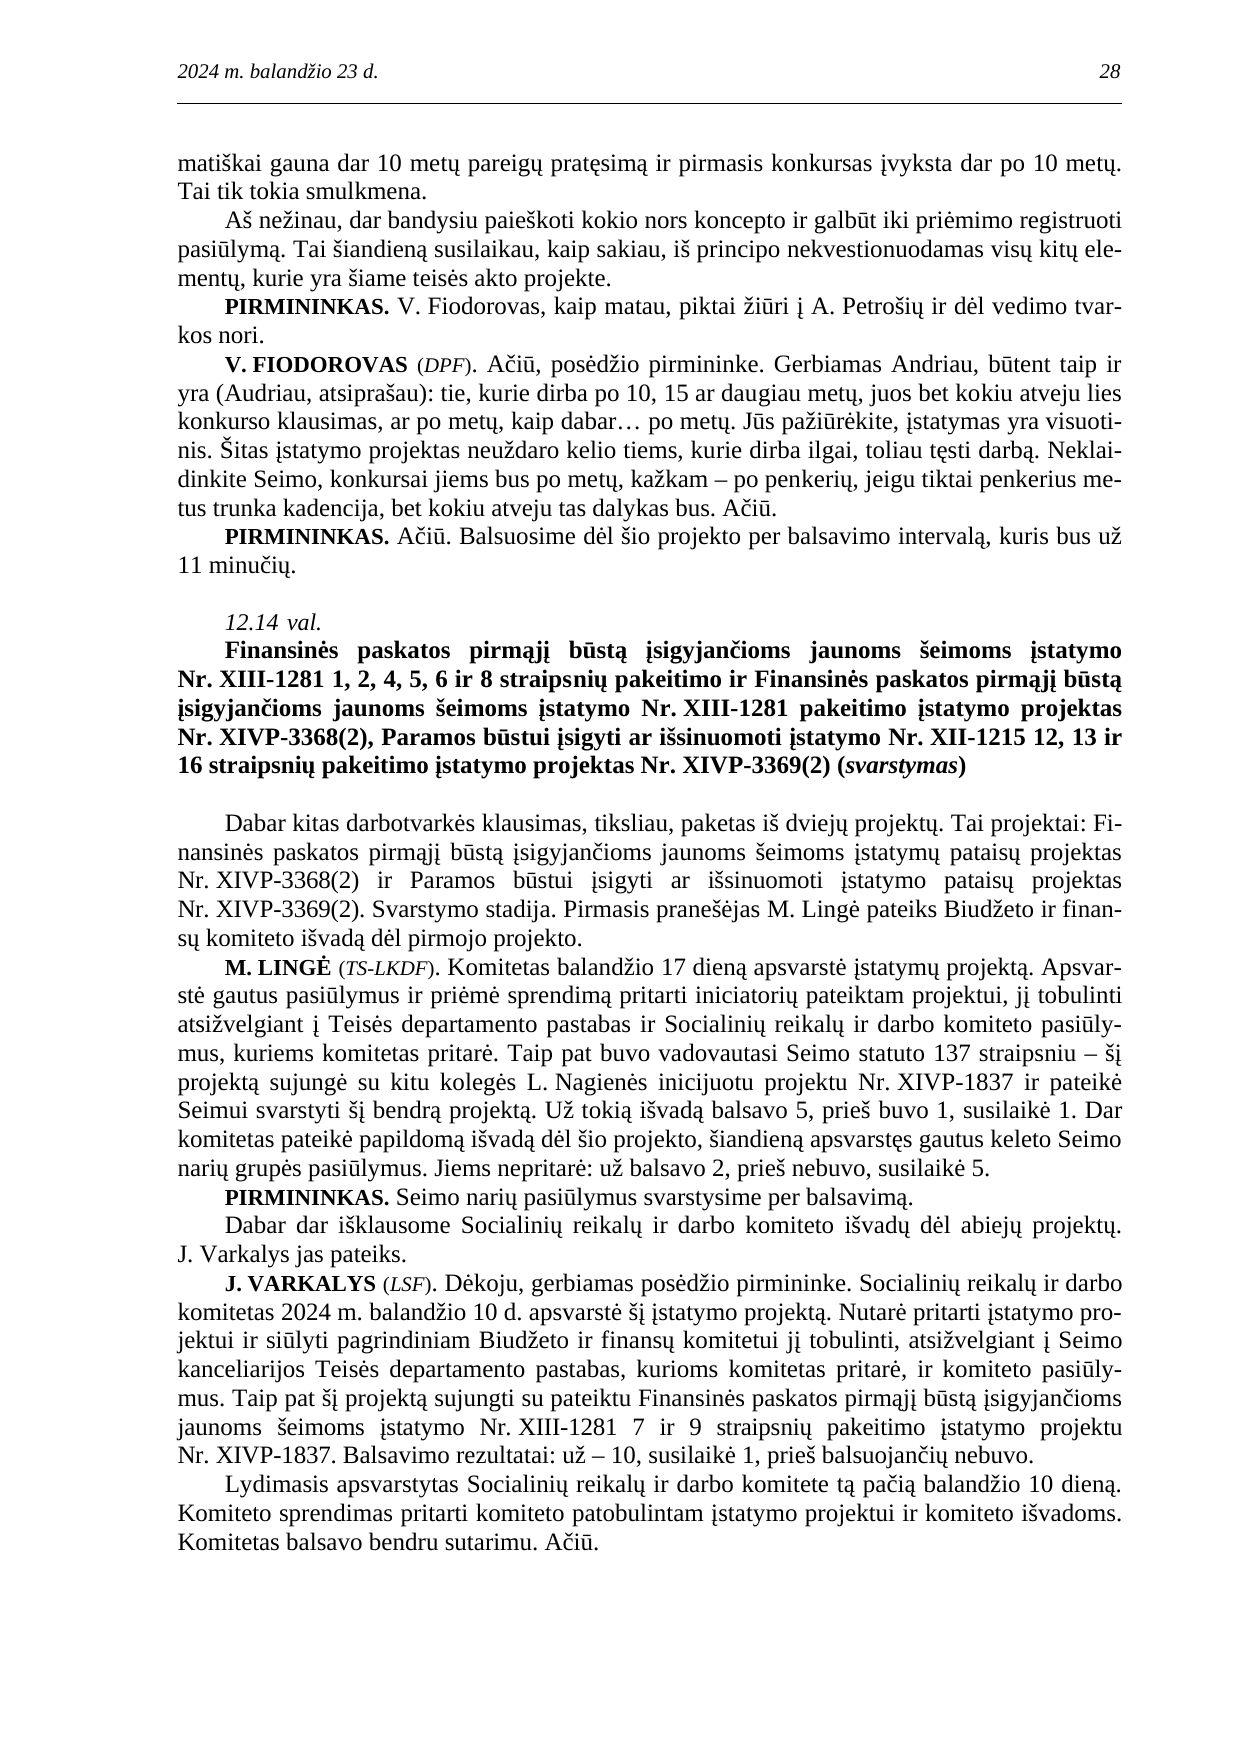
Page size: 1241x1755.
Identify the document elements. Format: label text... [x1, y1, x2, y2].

text PIRMININKAS. Sei­mo na­rių pa­siū­ly­mus svars­ty­si­me per bal­sa­vi­mą. [177, 1182, 1122, 1210]
text J. VARKALYS (LSF). Dė­ko­ju, ger­bia­mas po­sė­džio pir­mi­nin­ke. So­cia­li­nių rei­ka­lų ir dar­bo ko­mi­te­tas 2024 m. ba­lan­džio 10 d. ap­svars­tė šį įsta­ty­mo pro­jek­tą. Nu­ta­rė pri­tar­ti įsta­ty­mo pro­jek­tui ir siū­ly­ti pa­grin­di­niam Biu­dže­to ir fi­nan­sų ko­mi­te­tui jį to­bu­lin­ti, at­si­žvel­giant į Sei­mo kan­ce­lia­ri­jos Tei­sės de­par­ta­men­to pa­sta­bas, ku­rioms ko­mi­te­tas pri­ta­rė, ir ko­mi­te­to pa­siū­ly­mus. Taip pat šį pro­jek­tą su­jung­ti su pa­teik­tu Fi­nan­si­nės pa­ska­tos pir­mą­jį būs­tą įsi­gy­jan­čioms jau­noms šei­moms įsta­ty­mo Nr. XIII-1281 7 ir 9 straips­nių pa­kei­ti­mo įsta­ty­mo pro­jek­tu Nr. XIVP-1837. Bal­sa­vi­mo re­zul­ta­tai: už – 10, su­si­lai­kė 1, prieš bal­suo­jan­čių ne­bu­vo. [177, 1268, 1122, 1469]
text Da­bar ki­tas dar­bo­tvarkės klau­si­mas, tiks­liau, pa­ke­tas iš dvie­jų pro­jek­tų. Tai pro­jek­tai: Fi­nan­si­nės pa­ska­tos pir­mą­jį būs­tą įsi­gy­jan­čioms jau­noms šei­moms įsta­ty­mų pa­tai­sų pro­jek­tas Nr. XIVP-3368(2) ir Pa­ra­mos būs­tui įsi­gy­ti ar iš­si­nuo­mo­ti įsta­ty­mo pa­tai­sų pro­jek­tas Nr. XIVP-3369(2). Svars­ty­mo sta­di­ja. Pir­ma­sis pra­ne­šė­jas M. Lin­gė pa­teiks Biu­dže­to ir fi­nan­sų ko­mi­te­to iš­va­dą dėl pir­mo­jo pro­jek­to. [177, 808, 1122, 952]
text ma­tiš­kai gau­na dar 10 me­tų pa­rei­gų pra­tę­si­mą ir pir­ma­sis kon­kur­sas įvyks­ta dar po 10 me­tų. Tai tik to­kia smul­kme­na. [177, 148, 1122, 205]
text Fi­nan­si­nės pa­ska­tos pir­mą­jį būs­tą įsi­gy­jan­čioms jau­noms šei­moms įsta­ty­mo Nr. XIII-1281 1, 2, 4, 5, 6 ir 8 straips­nių pa­kei­ti­mo ir Fi­nan­si­nės pa­ska­tos pir­mą­jį būs­tą įsi­gy­jan­čioms jau­noms šei­moms įsta­ty­mo Nr. XIII-1281 pa­kei­ti­mo įsta­ty­mo pro­jek­tas Nr. XIVP-3368(2), Pa­ra­mos būs­tui įsi­gy­ti ar iš­si­nuo­mo­ti įsta­ty­mo Nr. XII-1215 12, 13 ir 16 straips­nių pa­kei­ti­mo įsta­ty­mo pro­jek­tas Nr. XIVP-3369(2) (svars­ty­mas) [177, 635, 1122, 779]
text 12.14 val. [224, 608, 1122, 635]
text Ly­di­ma­sis ap­svars­ty­tas So­cia­li­nių rei­ka­lų ir dar­bo ko­mi­te­te tą pa­čią ba­lan­džio 10 die­ną. Ko­mi­te­to spren­di­mas pri­tar­ti ko­mi­te­to pa­to­bu­lin­tam įsta­ty­mo pro­jek­tui ir ko­mi­te­to iš­va­doms. Ko­mi­te­tas bal­sa­vo ben­dru su­ta­ri­mu. Ačiū. [177, 1469, 1122, 1555]
text V. FIODOROVAS (DPF). Ačiū, po­sė­džio pir­mi­nin­ke. Ger­bia­mas An­driau, bū­tent taip ir yra (Aud­riau, at­si­pra­šau): tie, ku­rie dir­ba po 10, 15 ar dau­giau me­tų, juos bet ko­kiu at­ve­ju lies kon­kur­so klau­si­mas, ar po me­tų, kaip da­bar… po me­tų. Jūs pa­žiū­rė­ki­te, įsta­ty­mas yra vi­suo­ti­nis. Ši­tas įsta­ty­mo pro­jek­tas ne­už­da­ro ke­lio tiems, ku­rie dir­ba il­gai, to­liau tęs­ti dar­bą. Ne­klai­din­ki­te Sei­mo, kon­kur­sai jiems bus po me­tų, kaž­kam – po pen­ke­rių, jei­gu tik­tai pen­ke­rius me­tus trun­ka ka­den­ci­ja, bet ko­kiu at­ve­ju tas da­ly­kas bus. Ačiū. [177, 349, 1122, 521]
text PIRMININKAS. Ačiū. Bal­suo­si­me dėl šio pro­jek­to per bal­sa­vi­mo in­ter­va­lą, ku­ris bus už 11 mi­nu­čių. [177, 521, 1122, 579]
text PIRMININKAS. V. Fio­do­ro­vas, kaip ma­tau, pik­tai žiū­ri į A. Pet­ro­šių ir dėl ve­di­mo tvar­kos no­ri. [177, 291, 1122, 349]
text M. LINGĖ (TS-LKDF). Ko­mi­te­tas ba­lan­džio 17 die­ną ap­svars­tė įsta­ty­mų pro­jek­tą. Ap­svar­s­tė gau­tus pa­siū­ly­mus ir pri­ėmė spren­di­mą pri­tar­ti ini­cia­to­rių pa­teik­tam pro­jek­tui, jį to­bu­lin­ti at­si­žvel­giant į Tei­sės de­par­ta­men­to pa­sta­bas ir So­cia­li­nių rei­ka­lų ir dar­bo ko­mi­te­to pa­siū­ly­mus, ku­riems ko­mi­te­tas pri­ta­rė. Taip pat bu­vo va­do­vau­ta­si Sei­mo sta­tu­to 137 straips­niu – šį pro­jek­tą su­jun­gė su ki­tu ko­le­gės L. Na­gie­nės ini­ci­juo­tu pro­jek­tu Nr. XIVP-1837 ir pa­tei­kė Sei­mui svars­ty­ti šį ben­drą pro­jek­tą. Už to­kią iš­va­dą bal­sa­vo 5, prieš bu­vo 1, su­si­lai­kė 1. Dar ko­mi­te­tas pa­tei­kė pa­pil­do­mą iš­va­dą dėl šio pro­jek­to, šian­die­ną ap­svars­tęs gau­tus ke­le­to Sei­mo na­rių gru­pės pa­siū­ly­mus. Jiems ne­pri­ta­rė: už bal­sa­vo 2, prieš ne­bu­vo, su­si­lai­kė 5. [177, 952, 1122, 1182]
text Aš ne­ži­nau, dar ban­dy­siu pa­ieš­ko­ti ­ko­kio nors kon­cep­to ir gal­būt iki pri­ėmi­mo re­gist­ruo­ti pa­siū­ly­mą. Tai šian­die­ną su­si­lai­kau, kaip sa­kiau, iš prin­ci­po ne­kves­tio­nuo­da­mas vi­sų ki­tų ele­men­tų, ku­rie yra šia­me tei­sės ak­to pro­jek­te. [177, 205, 1122, 291]
text Da­bar dar iš­klau­so­me So­cia­li­nių rei­ka­lų ir dar­bo ko­mi­te­to iš­va­dų dėl abie­jų pro­jek­tų. J. Var­ka­lys jas pa­teiks. [177, 1210, 1122, 1268]
